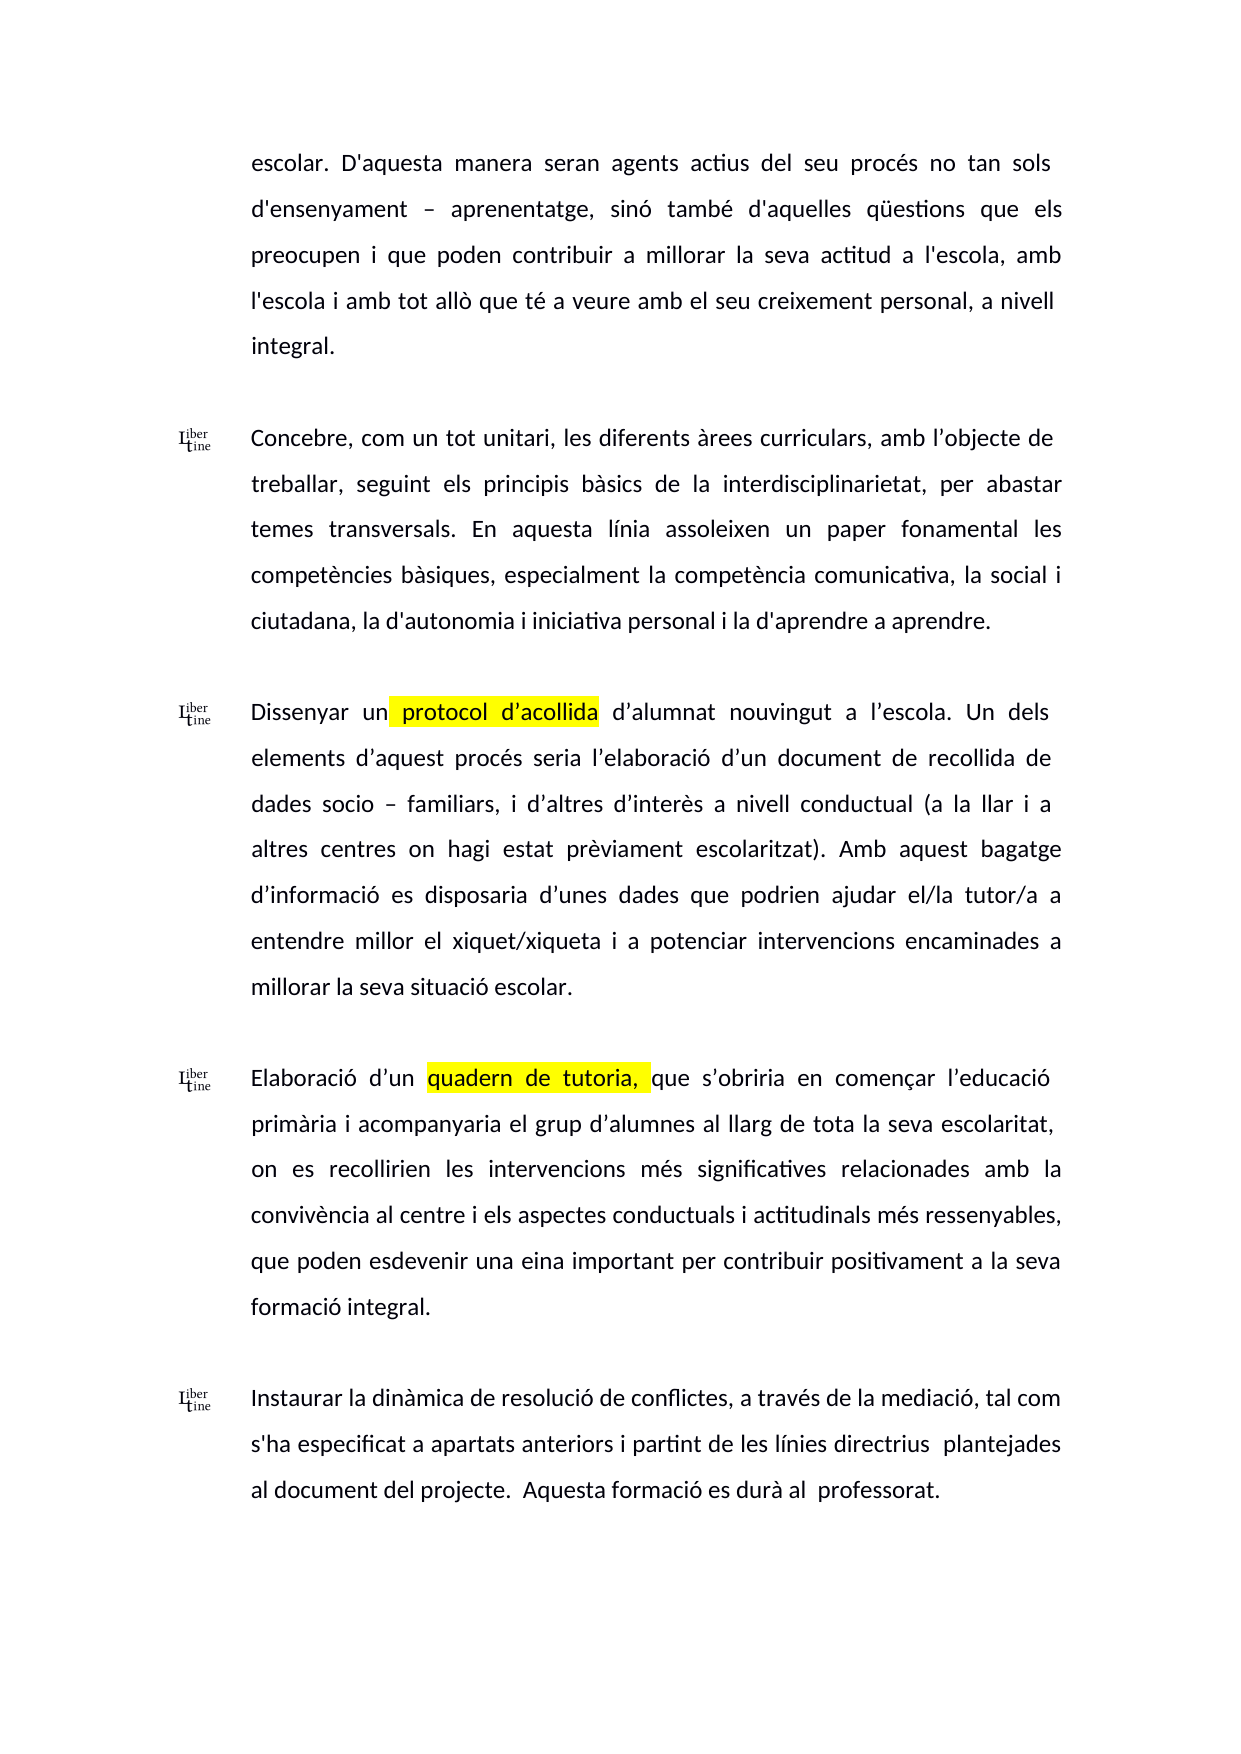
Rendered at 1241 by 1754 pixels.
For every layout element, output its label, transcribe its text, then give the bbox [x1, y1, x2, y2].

text  Concebre, com un tot unitari, les diferents àrees curriculars, amb l’objecte de treballar, seguint els principis bàsics de la interdisciplinarietat, per abastar temes transversals. En aquesta línia assoleixen un paper fonamental les competències bàsiques, especialment la competència comunicativa, la social i ciutadana, la d'autonomia i iniciativa personal i la d'aprendre a aprendre. [177, 422, 1063, 635]
text escolar. D'aquesta manera seran agents actius del seu procés no tan sols d'ensenyament – aprenentatge, sinó també d'aquelles qüestions que els preocupen i que poden contribuir a millorar la seva actitud a l'escola, amb l'escola i amb tot allò que té a veure amb el seu creixement personal, a nivell integral. [177, 148, 1063, 361]
text  Elaboració d’un quadern de tutoria, que s’obriria en començar l’educació primària i acompanyaria el grup d’alumnes al llarg de tota la seva escolaritat, on es recollirien les intervencions més significatives relacionades amb la convivència al centre i els aspectes conductuals i actitudinals més ressenyables, que poden esdevenir una eina important per contribuir positivament a la seva formació integral. [177, 1062, 1063, 1321]
text  Instaurar la dinàmica de resolució de conflictes, a través de la mediació, tal com s'ha especificat a apartats anteriors i partint de les línies directrius plantejades al document del projecte. Aquesta formació es durà al professorat. [177, 1382, 1063, 1504]
text  Dissenyar un protocol d’acollida d’alumnat nouvingut a l’escola. Un dels elements d’aquest procés seria l’elaboració d’un document de recollida de dades socio – familiars, i d’altres d’interès a nivell conductual (a la llar i a altres centres on hagi estat prèviament escolaritzat). Amb aquest bagatge d’informació es disposaria d’unes dades que podrien ajudar el/la tutor/a a entendre millor el xiquet/xiqueta i a potenciar intervencions encaminades a millorar la seva situació escolar. [177, 696, 1063, 1001]
